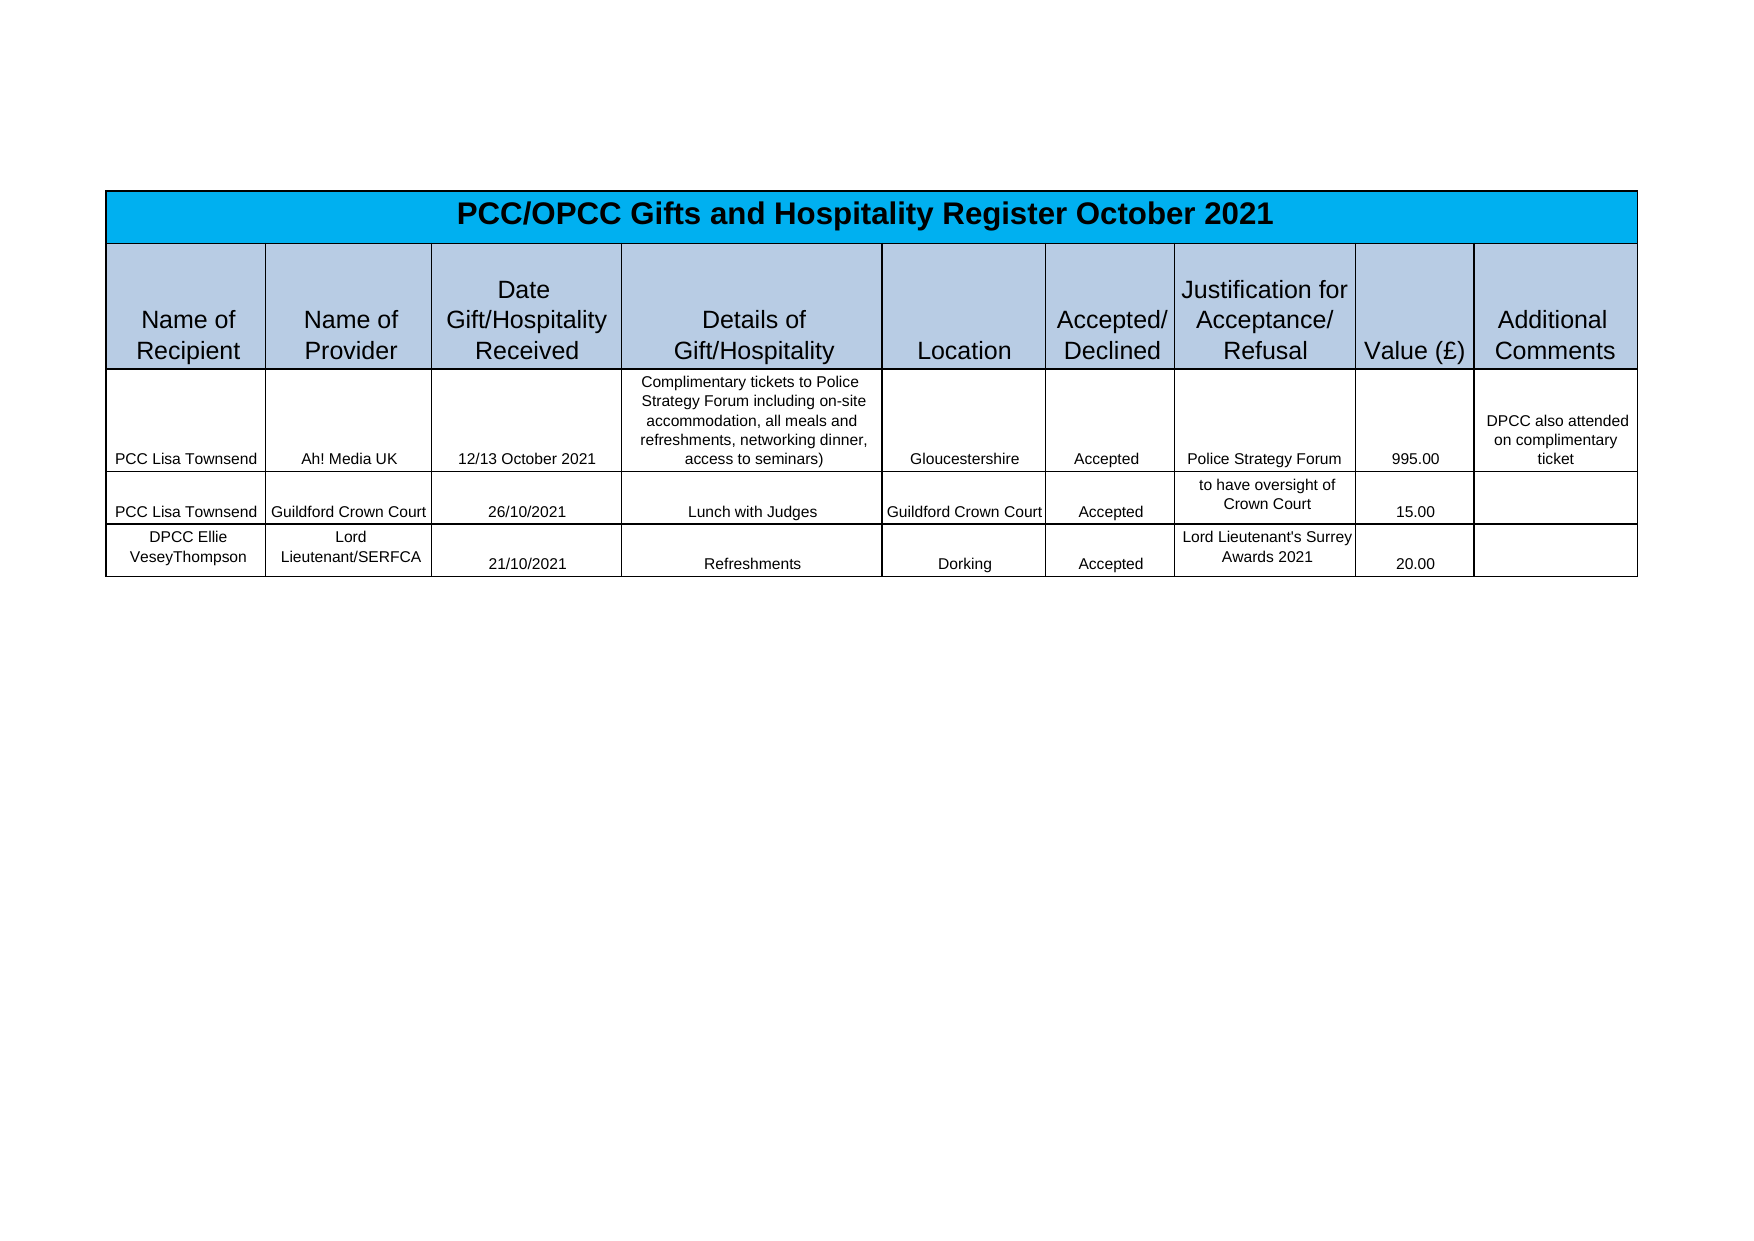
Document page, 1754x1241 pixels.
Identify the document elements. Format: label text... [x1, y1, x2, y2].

table_cell Date Gift/Hospitality Received [432, 244, 621, 368]
table_cell 12/13 October 2021 [432, 370, 621, 471]
table_cell Ah! Media UK [266, 370, 431, 471]
table_cell Lunch with Judges [622, 472, 881, 523]
table_cell Police Strategy Forum [1175, 370, 1355, 471]
table_header [1474, 192, 1637, 243]
table_cell PCC Lisa Townsend [107, 370, 265, 471]
table_cell 15.00 [1356, 472, 1473, 523]
table_cell DPCC also attended on complimentary ticket [1475, 370, 1637, 471]
table_cell Lord Lieutenant/SERFCA [266, 525, 431, 576]
table_cell PCC Lisa Townsend [107, 472, 265, 523]
table_cell Location [883, 244, 1045, 368]
table_cell Gloucestershire [883, 370, 1045, 471]
table_cell Details of Gift/Hospitality [622, 244, 881, 368]
table_cell Accepted/ Declined [1046, 244, 1174, 368]
table_cell Guildford Crown Court [266, 472, 431, 523]
table_cell Complimentary tickets to Police Strategy Forum including on-site accommodation, all meals and refreshments, networking dinner, access to seminars) [622, 370, 881, 471]
table_cell Accepted [1046, 525, 1174, 576]
table_cell Value (£) [1356, 244, 1473, 368]
table_header PCC/OPCC Gifts and Hospitality Register October 2021 [432, 192, 1474, 243]
table_cell [1475, 472, 1637, 523]
table_cell Guildford Crown Court [883, 472, 1045, 523]
table_cell Lord Lieutenant's Surrey Awards 2021 [1175, 525, 1355, 576]
table_header [107, 192, 432, 243]
table_cell Accepted [1046, 370, 1174, 471]
table_cell Justification for Acceptance/ Refusal [1175, 244, 1355, 368]
table_cell 995.00 [1356, 370, 1473, 471]
table_cell 21/10/2021 [432, 525, 621, 576]
table_cell Accepted [1046, 472, 1174, 523]
table_cell DPCC Ellie VeseyThompson [107, 525, 265, 576]
table_cell 20.00 [1356, 525, 1473, 576]
table_cell to have oversight of Crown Court [1175, 472, 1355, 523]
table_cell Refreshments [622, 525, 881, 576]
table_cell Name of Provider [266, 244, 431, 368]
table_cell Additional Comments [1475, 244, 1637, 368]
table_cell Name of Recipient [107, 244, 265, 368]
table_cell 26/10/2021 [432, 472, 621, 523]
table_cell [1475, 525, 1637, 576]
table_cell Dorking [883, 525, 1045, 576]
